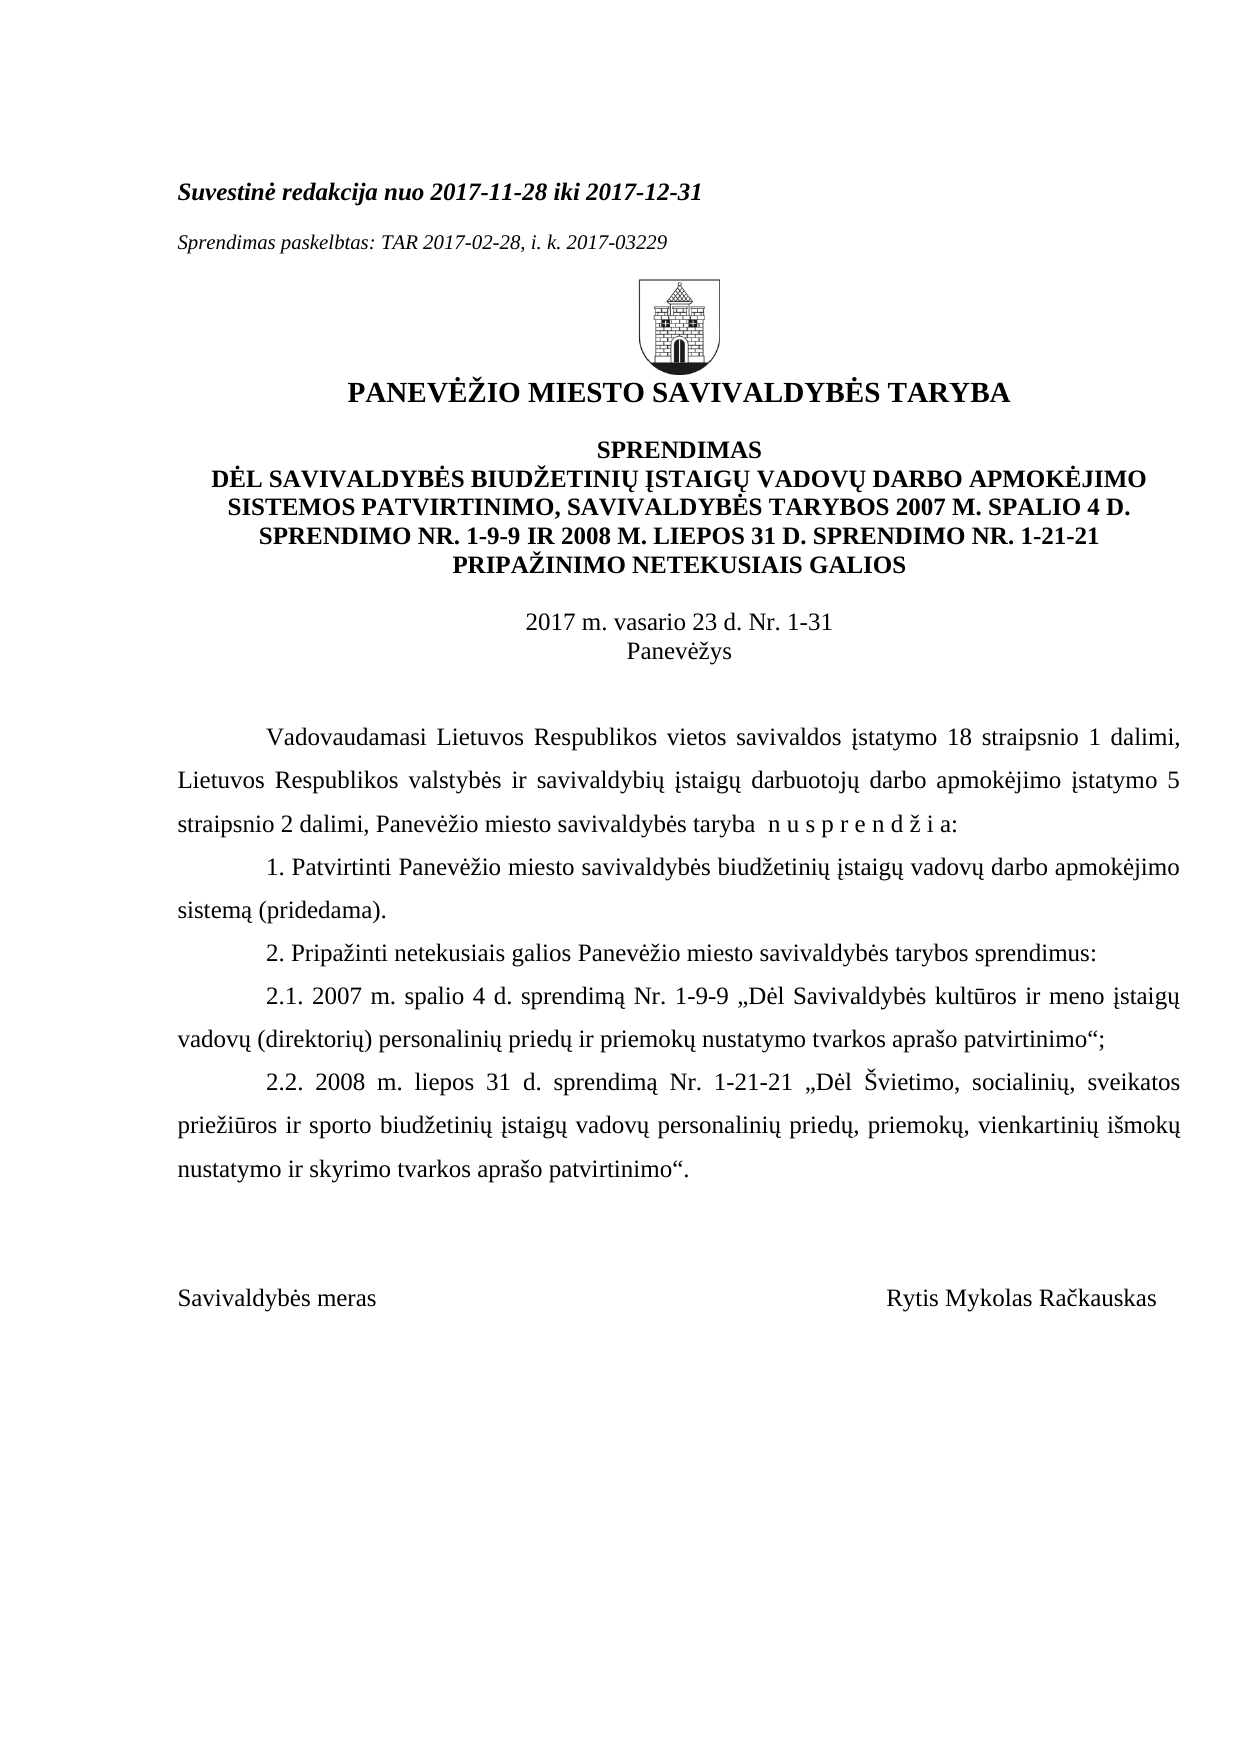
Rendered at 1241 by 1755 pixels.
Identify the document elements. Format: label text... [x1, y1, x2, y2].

text 2. Pripažinti netekusiais galios Panevėžio miesto savivaldybės tarybos sprendimus: [177, 938, 1181, 967]
text Suvestinė redakcija nuo 2017-11-28 iki 2017-12-31 [177, 177, 1181, 206]
text 1. Patvirtinti Panevėžio miesto savivaldybės biudžetinių įstaigų vadovų darbo apmokėjimo sistemą (pridedama). [177, 852, 1181, 924]
text 2017 m. vasario 23 d. Nr. 1-31 [177, 607, 1181, 636]
text DĖL SAVIVALDYBĖS BIUDŽETINIŲ ĮSTAIGŲ VADOVŲ DARBO APMOKĖJIMO SISTEMOS PATVIRTINIMO, SAVIVALDYBĖS TARYBOS 2007 M. SPALIO 4 D. SPRENDIMO NR. 1-9-9 IR 2008 M. LIEPOS 31 D. SPRENDIMO NR. 1-21-21 PRIPAŽINIMO NETEKUSIAIS GALIOS [177, 464, 1181, 579]
text Vadovaudamasi Lietuvos Respublikos vietos savivaldos įstatymo 18 straipsnio 1 dalimi, Lietuvos Respublikos valstybės ir savivaldybių įstaigų darbuotojų darbo apmokėjimo įstatymo 5 straipsnio 2 dalimi, Panevėžio miesto savivaldybės taryba n u s p r e n d ž i a: [177, 722, 1181, 837]
text PANEVĖŽIO MIESTO SAVIVALDYBĖS TARYBA [177, 375, 1181, 408]
text Sprendimas paskelbtas: TAR 2017-02-28, i. k. 2017-03229 [177, 230, 1181, 254]
text Panevėžys [177, 636, 1181, 665]
text 2.2. 2008 m. liepos 31 d. sprendimą Nr. 1-21-21 „Dėl Švietimo, socialinių, sveikatos priežiūros ir sporto biudžetinių įstaigų vadovų personalinių priedų, priemokų, vienkartinių išmokų nustatymo ir skyrimo tvarkos aprašo patvirtinimo“. [177, 1067, 1181, 1182]
text SPRENDIMAS [177, 435, 1181, 464]
text 2.1. 2007 m. spalio 4 d. sprendimą Nr. 1-9-9 „Dėl Savivaldybės kultūros ir meno įstaigų vadovų (direktorių) personalinių priedų ir priemokų nustatymo tvarkos aprašo patvirtinimo“; [177, 981, 1181, 1053]
text Savivaldybės meras Rytis Mykolas Račkauskas [177, 1283, 1181, 1312]
